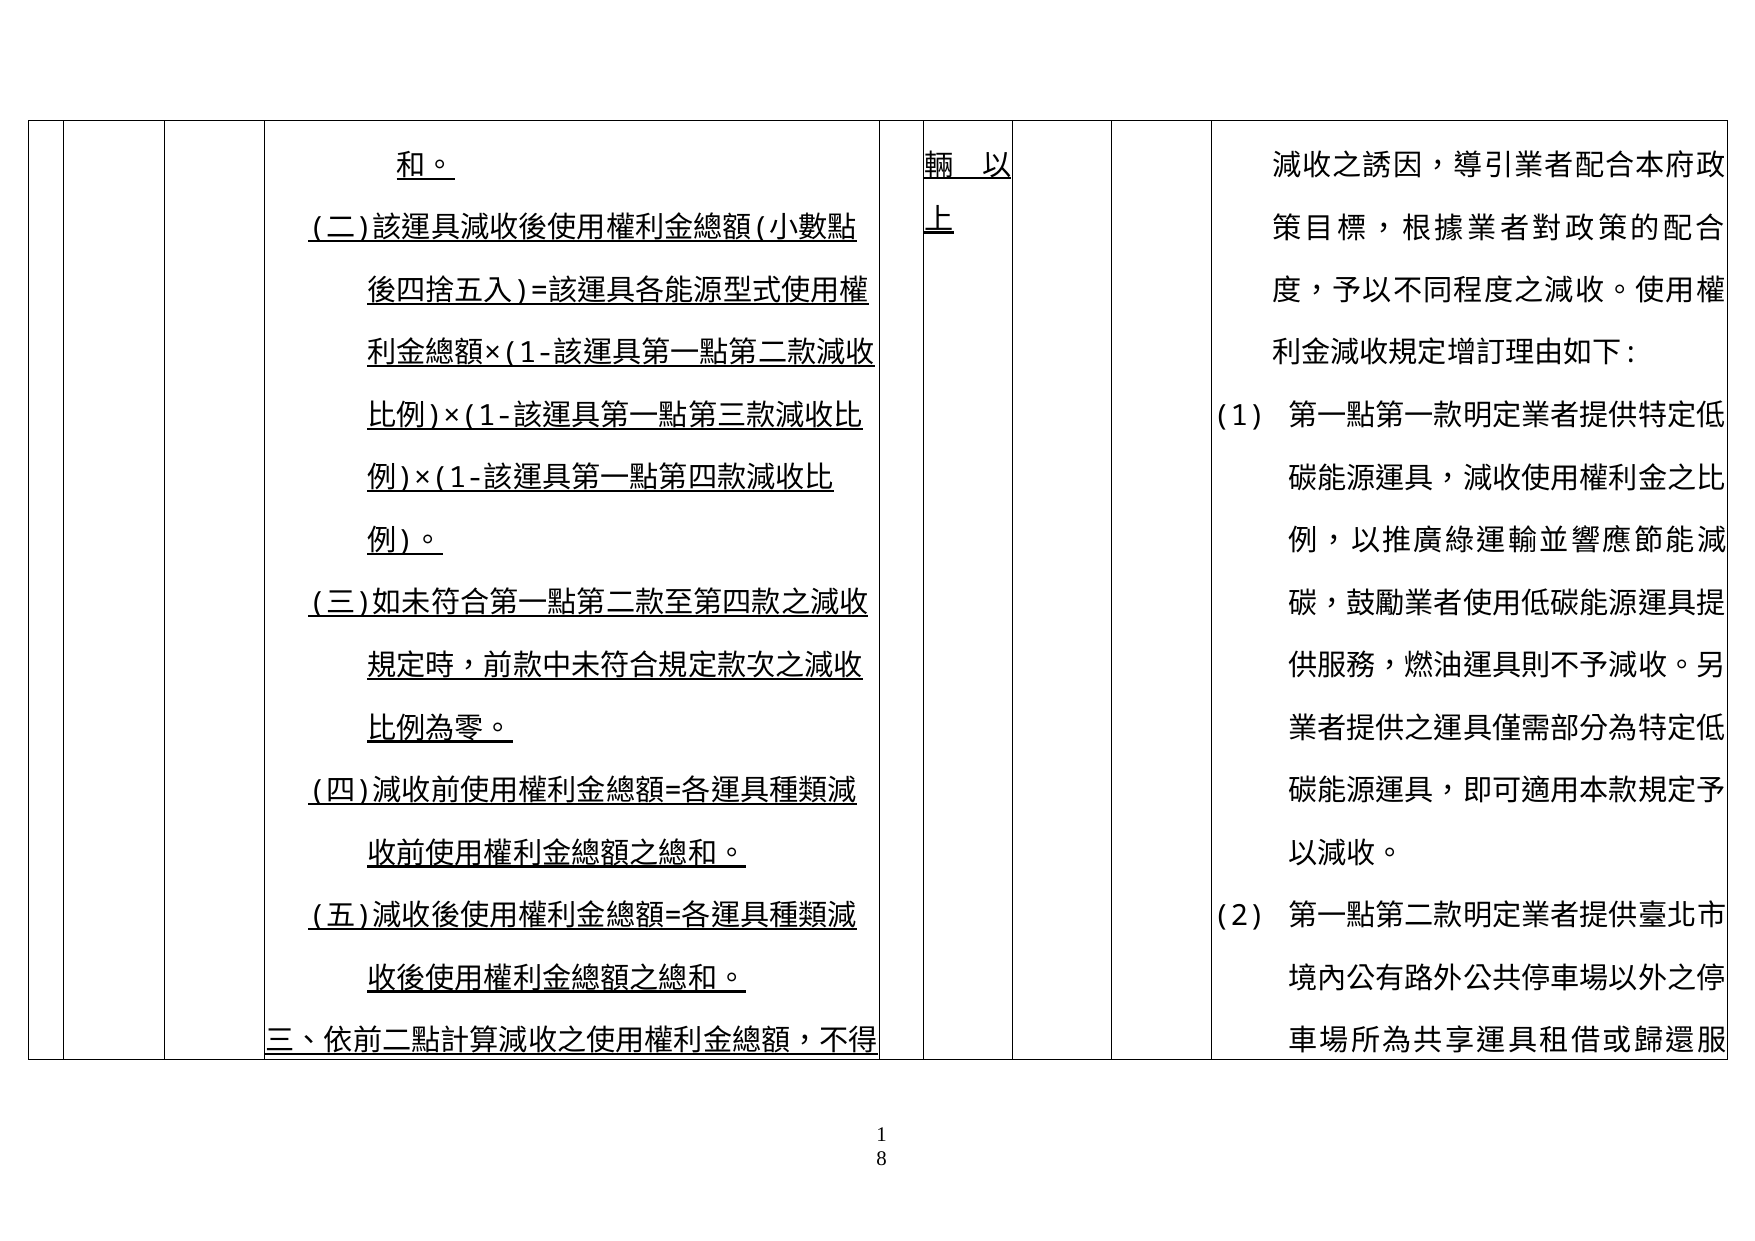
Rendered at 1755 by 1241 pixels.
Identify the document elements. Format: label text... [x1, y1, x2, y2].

table_cell [64, 121, 164, 1059]
table_cell 輛以上 [924, 121, 1012, 1059]
table_cell 和。 (二)該運具減收後使用權利金總額(小數點後四捨五入)=該運具各能源型式使用權利金總額×(1-該運具第一點第二款減收比例)×(1-該運具第一點第三款減收比例)×(1-該運具第一點第四款減收比例)。 (三)如未符合第一點第二款至第四款之減收規定時，前款中未符合規定款次之減收比例為零。 (四)減收前使用權利金總額=各運具種類減收前使用權利金總額之總和。 (五)減收後使用權利金總額=各運具種類減收後使用權利金總額之總和。 三、依前二點計算減收之使用權利金總額，不得 [265, 121, 879, 1059]
table_cell 減收之誘因，導引業者配合本府政策目標，根據業者對政策的配合度，予以不同程度之減收。使用權利金減收規定增訂理由如下: 第一點第一款明定業者提供特定低碳能源運具，減收使用權利金之比例，以推廣綠運輸並響應節能減碳，鼓勵業者使用低碳能源運具提供服務，燃油運具則不予減收。另業者提供之運具僅需部分為特定低碳能源運具，即可適用本款規定予以減收。 第一點第二款明定業者提供臺北市境內公有路外公共停車場以外之停車場所為共享運具租借或歸還服 [1212, 121, 1727, 1059]
table_cell [29, 121, 63, 1059]
table_cell [1013, 121, 1111, 1059]
table_cell [880, 121, 923, 1059]
table_cell [1112, 121, 1211, 1059]
table_cell [165, 121, 264, 1059]
